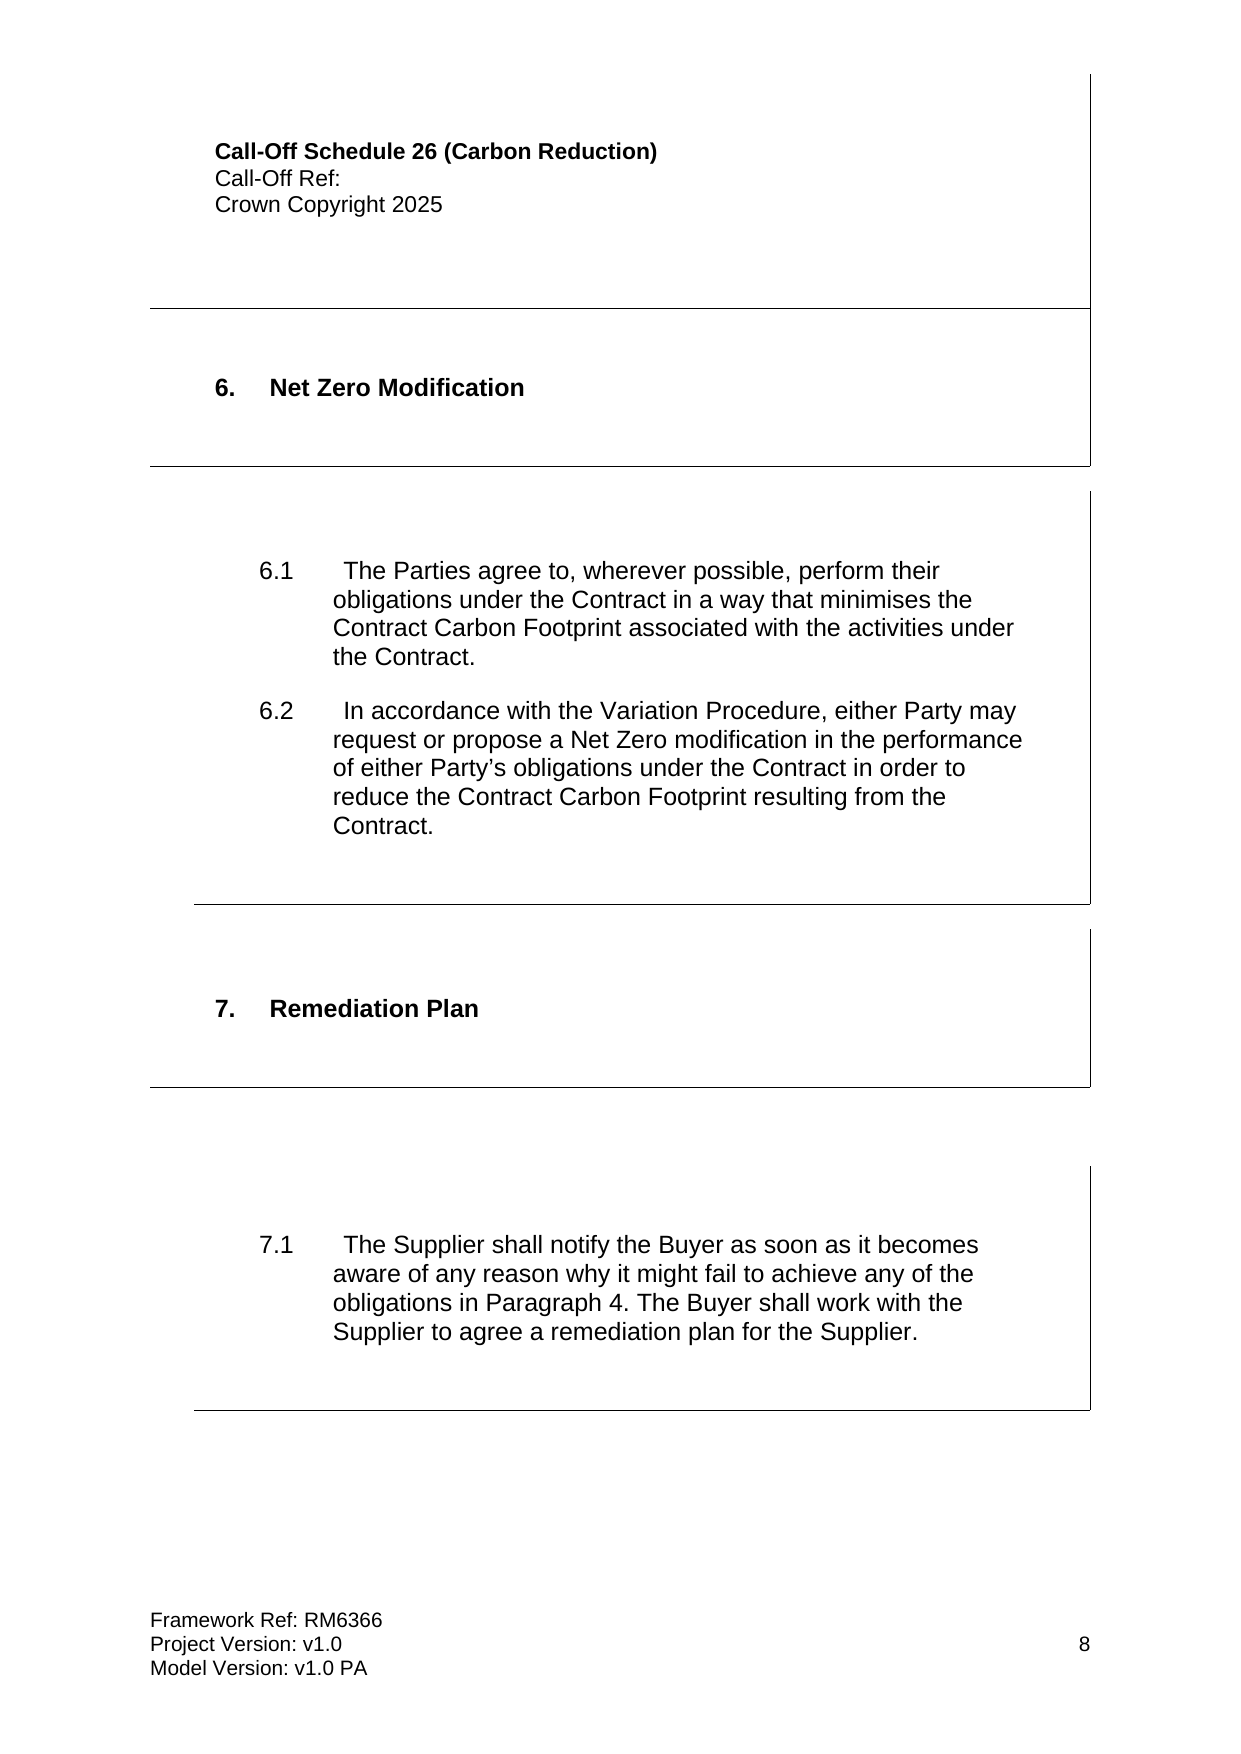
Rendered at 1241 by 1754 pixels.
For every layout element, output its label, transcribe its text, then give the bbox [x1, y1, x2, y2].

list Remediation Plan [150, 929, 1090, 1087]
list The Parties agree to, wherever possible, perform their obligations under the Contract in a way that minimises the Contract Carbon Footprint associated with the activities under the Contract. [194, 491, 1090, 631]
list The Supplier shall notify the Buyer as soon as it becomes aware of any reason why it might fail to achieve any of the obligations in Paragraph 4. The Buyer shall work with the Supplier to agree a remediation plan for the Supplier. [194, 1166, 1090, 1410]
list Net Zero Modification [150, 308, 1090, 466]
list In accordance with the Variation Procedure, either Party may request or propose a Net Zero modification in the performance of either Party’s obligations under the Contract in order to reduce the Contract Carbon Footprint resulting from the Contract. [194, 631, 1090, 904]
